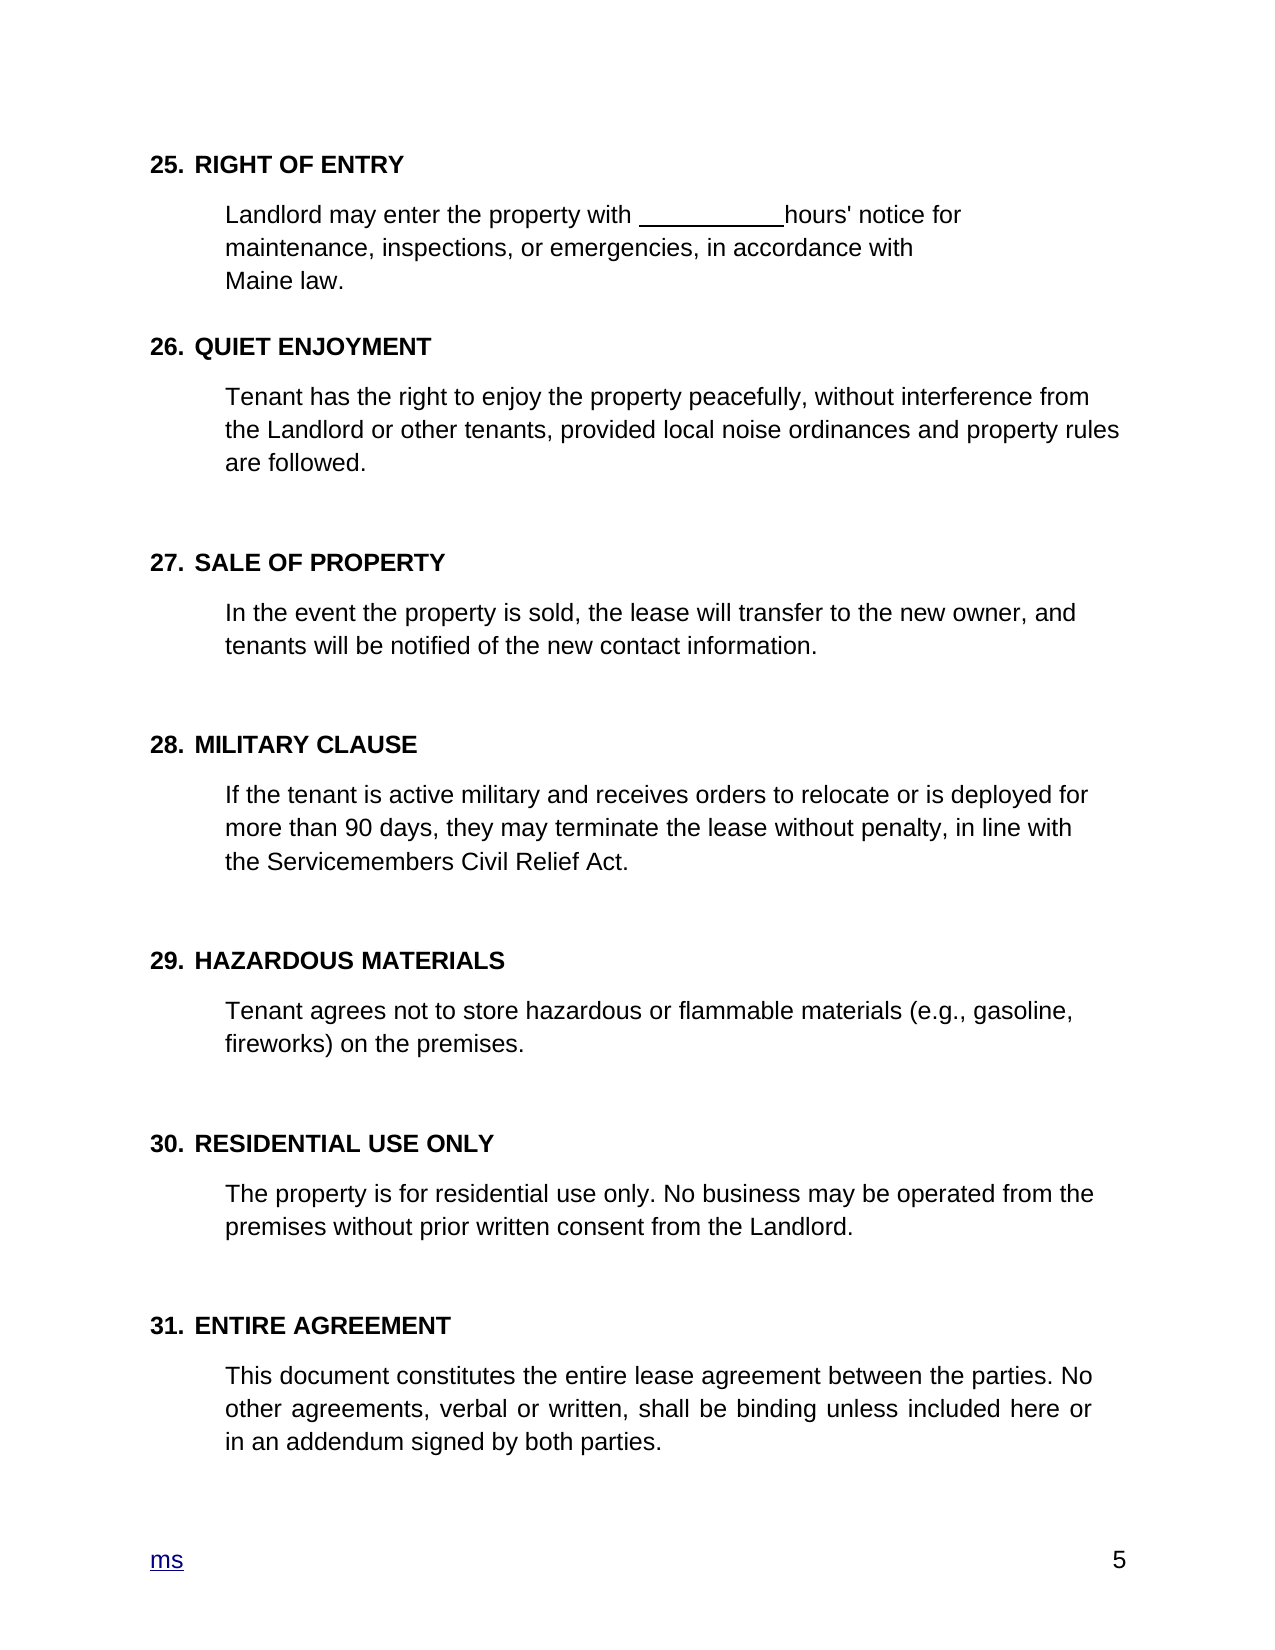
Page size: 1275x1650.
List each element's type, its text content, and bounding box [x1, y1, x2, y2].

subtitle QUIET ENJOYMENT [150, 332, 1133, 361]
text The property is for residential use only. No business may be operated from the premises without prior written consent from the Landlord. [225, 1178, 1133, 1240]
subtitle HAZARDOUS MATERIALS [150, 946, 1133, 975]
subtitle SALE OF PROPERTY [150, 548, 1133, 577]
text Tenant has the right to enjoy the property peacefully, without interference from the Landlord or other tenants, provided local noise ordinances and property rules are followed. [225, 382, 1123, 477]
subtitle RESIDENTIAL USE ONLY [150, 1129, 1133, 1157]
text Landlord may enter the property with hours' notice for maintenance, inspections, or emergencies, in accordance with Maine law. [225, 200, 963, 295]
text If the tenant is active military and receives orders to relocate or is deployed for more than 90 days, they may terminate the lease without penalty, in line with the Servicemembers Civil Relief Act. [225, 780, 1111, 875]
subtitle MILITARY CLAUSE [150, 730, 1133, 759]
text This document constitutes the entire lease agreement between the parties. No other agreements, verbal or written, shall be binding unless included here or in an addendum signed by both parties. [225, 1361, 1092, 1456]
subtitle ENTIRE AGREEMENT [150, 1311, 1133, 1340]
subtitle RIGHT OF ENTRY [150, 150, 1133, 179]
text Tenant agrees not to store hazardous or flammable materials (e.g., gasoline, fireworks) on the premises. [225, 996, 1133, 1058]
text In the event the property is sold, the lease will transfer to the new owner, and tenants will be notified of the new contact information. [225, 598, 1133, 659]
